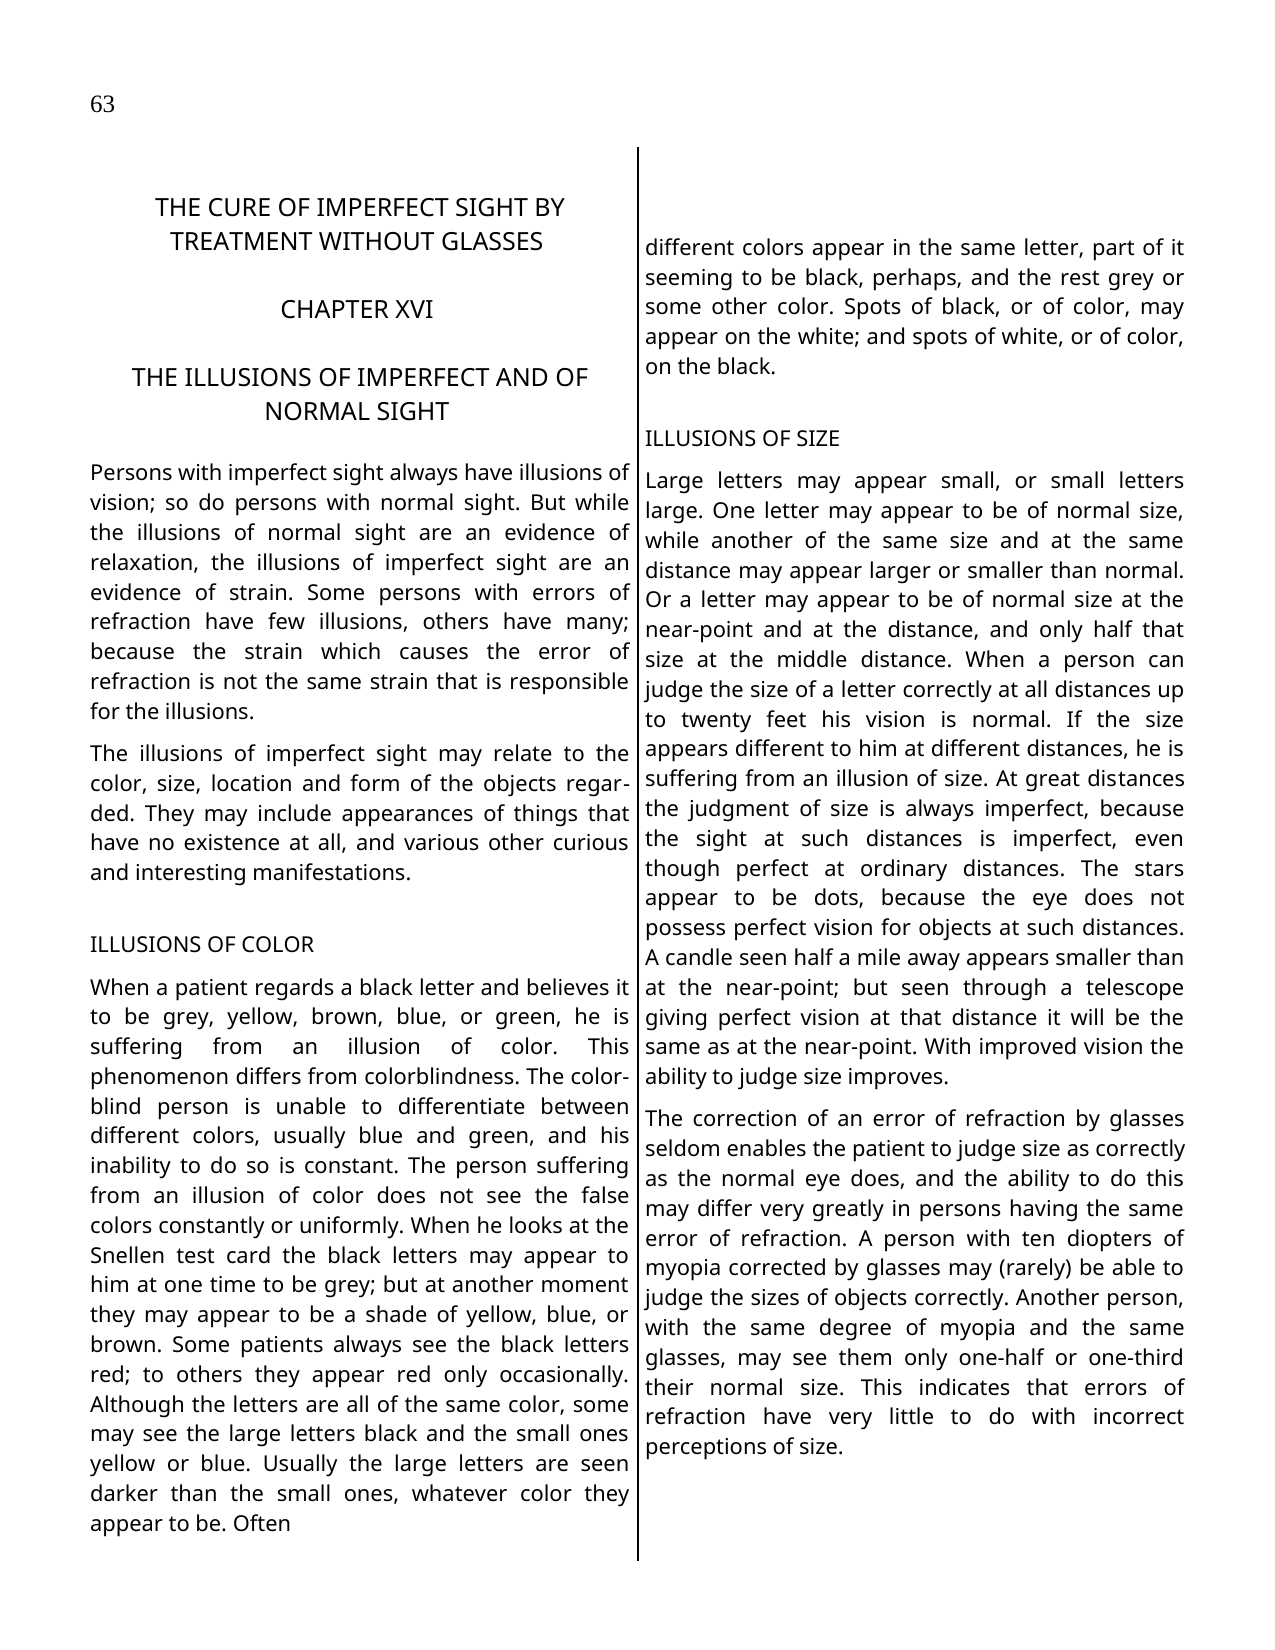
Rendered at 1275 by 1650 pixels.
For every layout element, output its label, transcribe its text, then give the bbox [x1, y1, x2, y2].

text CHAPTER XVI THE ILLUSIONS OF IMPERFECT AND OF NORMAL SIGHT [90, 258, 630, 428]
text When a patient regards a black letter and believes it to be grey, yellow, brown, blue, or green, he is suffering from an illusion of color. This phenomenon differs from colorblindness. The color-blind person is unable to differentiate between different colors, usually blue and green, and his inability to do so is constant. The person suffering from an illusion of color does not see the false colors constantly or uniformly. When he looks at the Snellen test card the black letters may appear to him at one time to be grey; but at another moment they may appear to be a shade of yellow, blue, or brown. Some patients always see the black letters red; to others they appear red only occasionally. Although the letters are all of the same color, some may see the large letters black and the small ones yellow or blue. Usually the large letters are seen darker than the small ones, whatever color they appear to be. Often [90, 972, 630, 1538]
text ILLUSIONS OF SIZE [645, 423, 1185, 453]
text Large letters may appear small, or small letters large. One letter may appear to be of normal size, while another of the same size and at the same distance may appear larger or smaller than normal. Or a letter may appear to be of normal size at the near-point and at the distance, and only half that size at the middle distance. When a person can judge the size of a letter correctly at all distances up to twenty feet his vision is normal. If the size appears different to him at different distances, he is suffering from an illusion of size. At great dis­tances the judgment of size is always imperfect, because the sight at such distances is imperfect, even though perfect at ordinary distances. The stars appear to be dots, because the eye does not possess perfect vision for objects at such distances. A candle seen half a mile away appears smaller than at the near-point; but seen through a telescope giving perfect vision at that distance it will be the same as at the near-point. With improved vision the ability to judge size improves. [645, 465, 1185, 1091]
text ILLUSIONS OF COLOR [90, 929, 630, 959]
text different colors appear in the same letter, part of it seeming to be black, perhaps, and the rest grey or some other color. Spots of black, or of color, may appear on the white; and spots of white, or of color, on the black. [645, 232, 1185, 381]
text Persons with imperfect sight always have illusions of vision; so do persons with normal sight. But while the illusions of normal sight are an evidence of relaxa­tion, the illusions of imperfect sight are an evidence of strain. Some persons with errors of refraction have few illusions, others have many; because the strain which causes the error of refraction is not the same strain that is responsible for the illusions. [90, 457, 630, 726]
text The correction of an error of refraction by glasses seldom enables the patient to judge size as cor­rectly as the normal eye does, and the ability to do this may differ very greatly in persons having the same error of refraction. A person with ten diopters of myopia corrected by glasses may (rarely) be able to judge the sizes of objects correctly. Another person, with the same degree of myopia and the same glasses, may see them only one-half or one-third their normal size. This indicates that errors of refraction have very little to do with incorrect perceptions of size. [645, 1103, 1185, 1461]
text The illusions of imperfect sight may relate to the color, size, location and form of the objects regar­ded. They may include appearances of things that have no existence at all, and various other curious and interesting manifestations. [90, 738, 630, 887]
text THE CURE OF IMPERFECT SIGHT BY TREATMENT WITHOUT GLASSES [90, 189, 630, 258]
